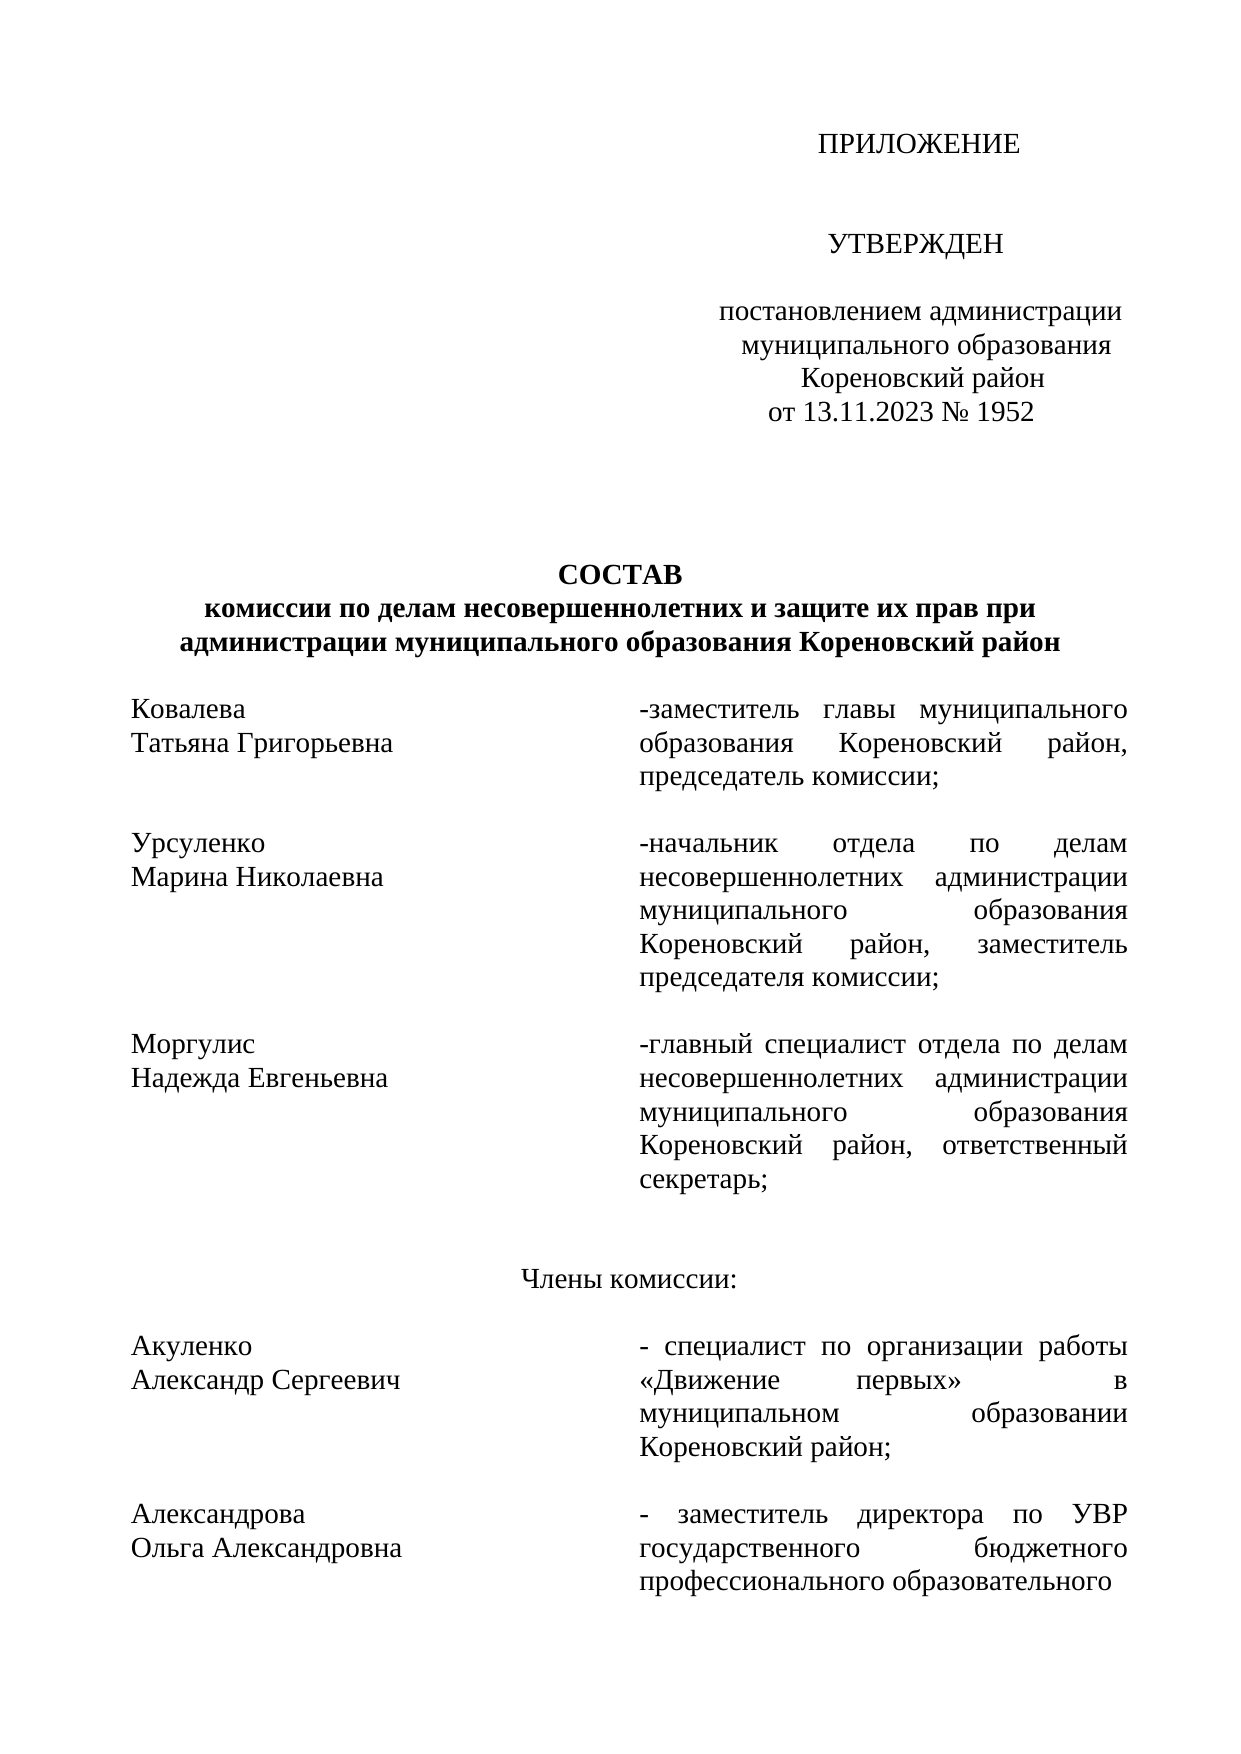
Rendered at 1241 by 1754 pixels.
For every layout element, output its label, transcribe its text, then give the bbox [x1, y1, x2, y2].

text УТВЕРЖДЕН [118, 226, 1122, 260]
table_cell - специалист по организации работы «Движение первых» в муниципальном образовании Кореновский район; [628, 1329, 1139, 1496]
text администрации муниципального образования Кореновский район [118, 624, 1122, 658]
table_cell Урсуленко Марина Николаевна [119, 825, 628, 1027]
text комиссии по делам несовершеннолетних и защите их прав при [118, 591, 1122, 624]
table_header Ковалева Татьяна Григорьевна [119, 691, 628, 825]
table_cell Акуленко Александр Сергеевич [119, 1329, 628, 1496]
table_header -заместитель главы муниципального образования Кореновский район, председатель комиссии; [628, 691, 1139, 825]
table_cell Александрова Ольга Александровна [119, 1496, 628, 1630]
table_cell -начальник отдела по делам несовершеннолетних администрации муниципального образования Кореновский район, заместитель председателя комиссии; [628, 825, 1139, 1027]
table_cell Члены комиссии: [119, 1228, 1139, 1328]
text СОСТАВ [118, 557, 1122, 591]
table_cell - заместитель директора по УВР государственного бюджетного профессионального образовательного [628, 1496, 1139, 1630]
text Кореновский район [118, 361, 1122, 394]
text от 13.11.2023 № 1952 [118, 394, 1122, 456]
text постановлением администрации [118, 260, 1122, 327]
table_cell Моргулис Надежда Евгеньевна [119, 1027, 628, 1228]
text ПРИЛОЖЕНИЕ [118, 126, 1122, 159]
table_cell -главный специалист отдела по делам несовершеннолетних администрации муниципального образования Кореновский район, ответственный секретарь; [628, 1027, 1139, 1228]
text муниципального образования [118, 327, 1122, 361]
